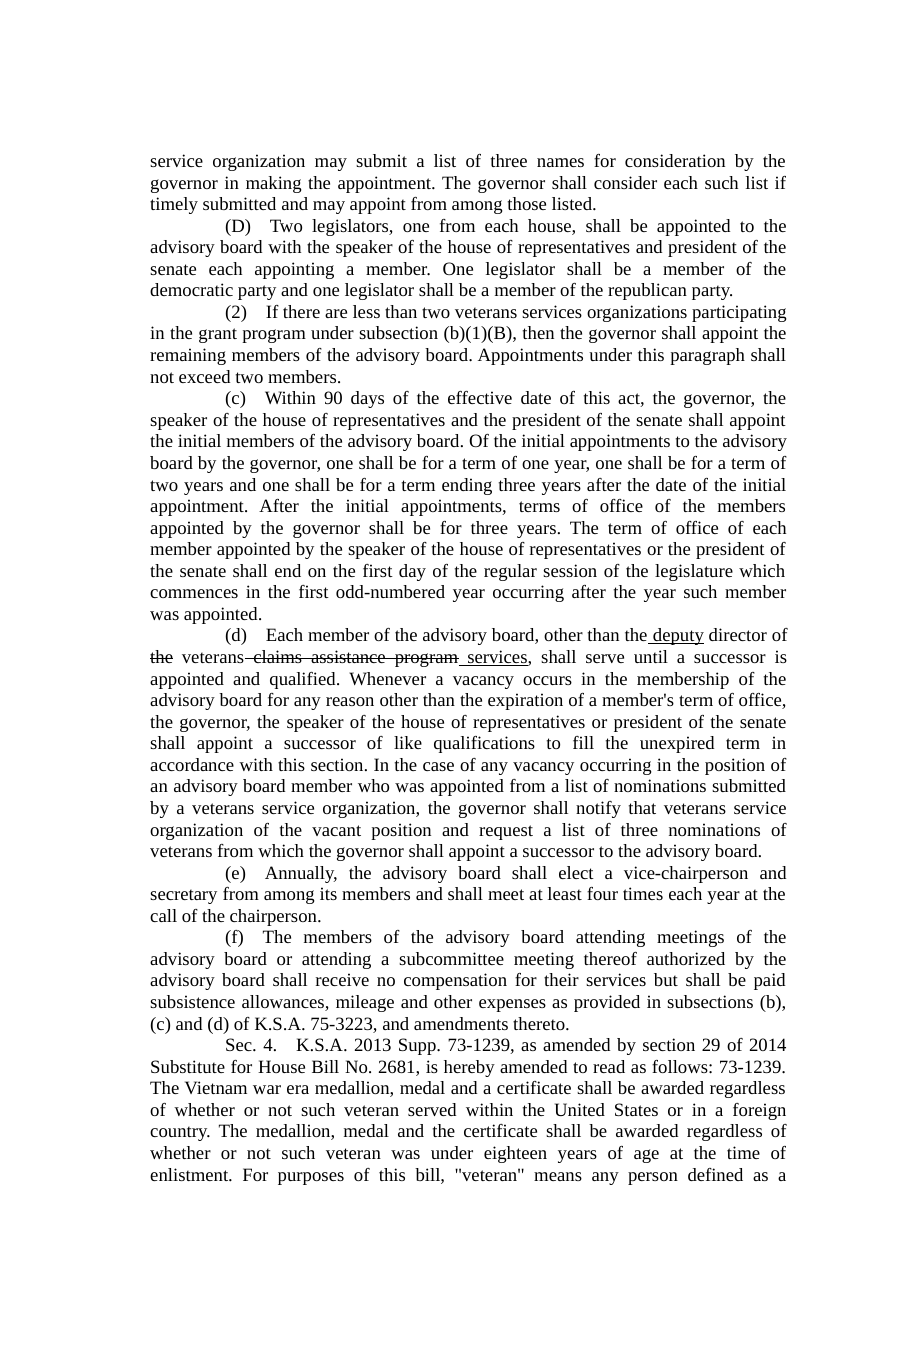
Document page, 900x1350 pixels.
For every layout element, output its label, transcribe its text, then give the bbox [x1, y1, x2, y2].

text (2) If there are less than two veterans services organizations participating in the grant program under subsection (b)(1)(B), then the governor shall appoint the remaining members of the advisory board. Appointments under this paragraph shall not exceed two members. [150, 301, 787, 387]
text (f) The members of the advisory board attending meetings of the advisory board or attending a subcommittee meeting thereof authorized by the advisory board shall receive no compensation for their services but shall be paid subsistence allowances, mileage and other expenses as provided in subsections (b), (c) and (d) of K.S.A. 75-3223, and amendments thereto. [150, 926, 787, 1034]
text (d) Each member of the advisory board, other than the deputy director of the veterans claims assistance program services, shall serve until a successor is appointed and qualified. Whenever a vacancy occurs in the membership of the advisory board for any reason other than the expiration of a member's term of office, the governor, the speaker of the house of representatives or president of the senate shall appoint a successor of like qualifications to fill the unexpired term in accordance with this section. In the case of any vacancy occurring in the position of an advisory board member who was appointed from a list of nominations submitted by a veterans service organization, the governor shall notify that veterans service organization of the vacant position and request a list of three nominations of veterans from which the governor shall appoint a successor to the advisory board. [150, 624, 787, 862]
text (D) Two legislators, one from each house, shall be appointed to the advisory board with the speaker of the house of representatives and president of the senate each appointing a member. One legislator shall be a member of the democratic party and one legislator shall be a member of the republican party. [150, 215, 787, 301]
text (e) Annually, the advisory board shall elect a vice-chairperson and secretary from among its members and shall meet at least four times each year at the call of the chairperson. [150, 862, 787, 926]
text service organization may submit a list of three names for consideration by the governor in making the appointment. The governor shall consider each such list if timely submitted and may appoint from among those listed. [150, 150, 787, 215]
text Sec. 4. K.S.A. 2013 Supp. 73-1239, as amended by section 29 of 2014 Substitute for House Bill No. 2681, is hereby amended to read as follows: 73-1239. The Vietnam war era medallion, medal and a certificate shall be awarded regardless of whether or not such veteran served within the United States or in a foreign country. The medallion, medal and the certificate shall be awarded regardless of whether or not such veteran was under eighteen years of age at the time of enlistment. For purposes of this bill, "veteran" means any person defined as a [150, 1034, 787, 1185]
text (c) Within 90 days of the effective date of this act, the governor, the speaker of the house of representatives and the president of the senate shall appoint the initial members of the advisory board. Of the initial appointments to the advisory board by the governor, one shall be for a term of one year, one shall be for a term of two years and one shall be for a term ending three years after the date of the initial appointment. After the initial appointments, terms of office of the members appointed by the governor shall be for three years. The term of office of each member appointed by the speaker of the house of representatives or the president of the senate shall end on the first day of the regular session of the legislature which commences in the first odd-numbered year occurring after the year such member was appointed. [150, 387, 787, 624]
